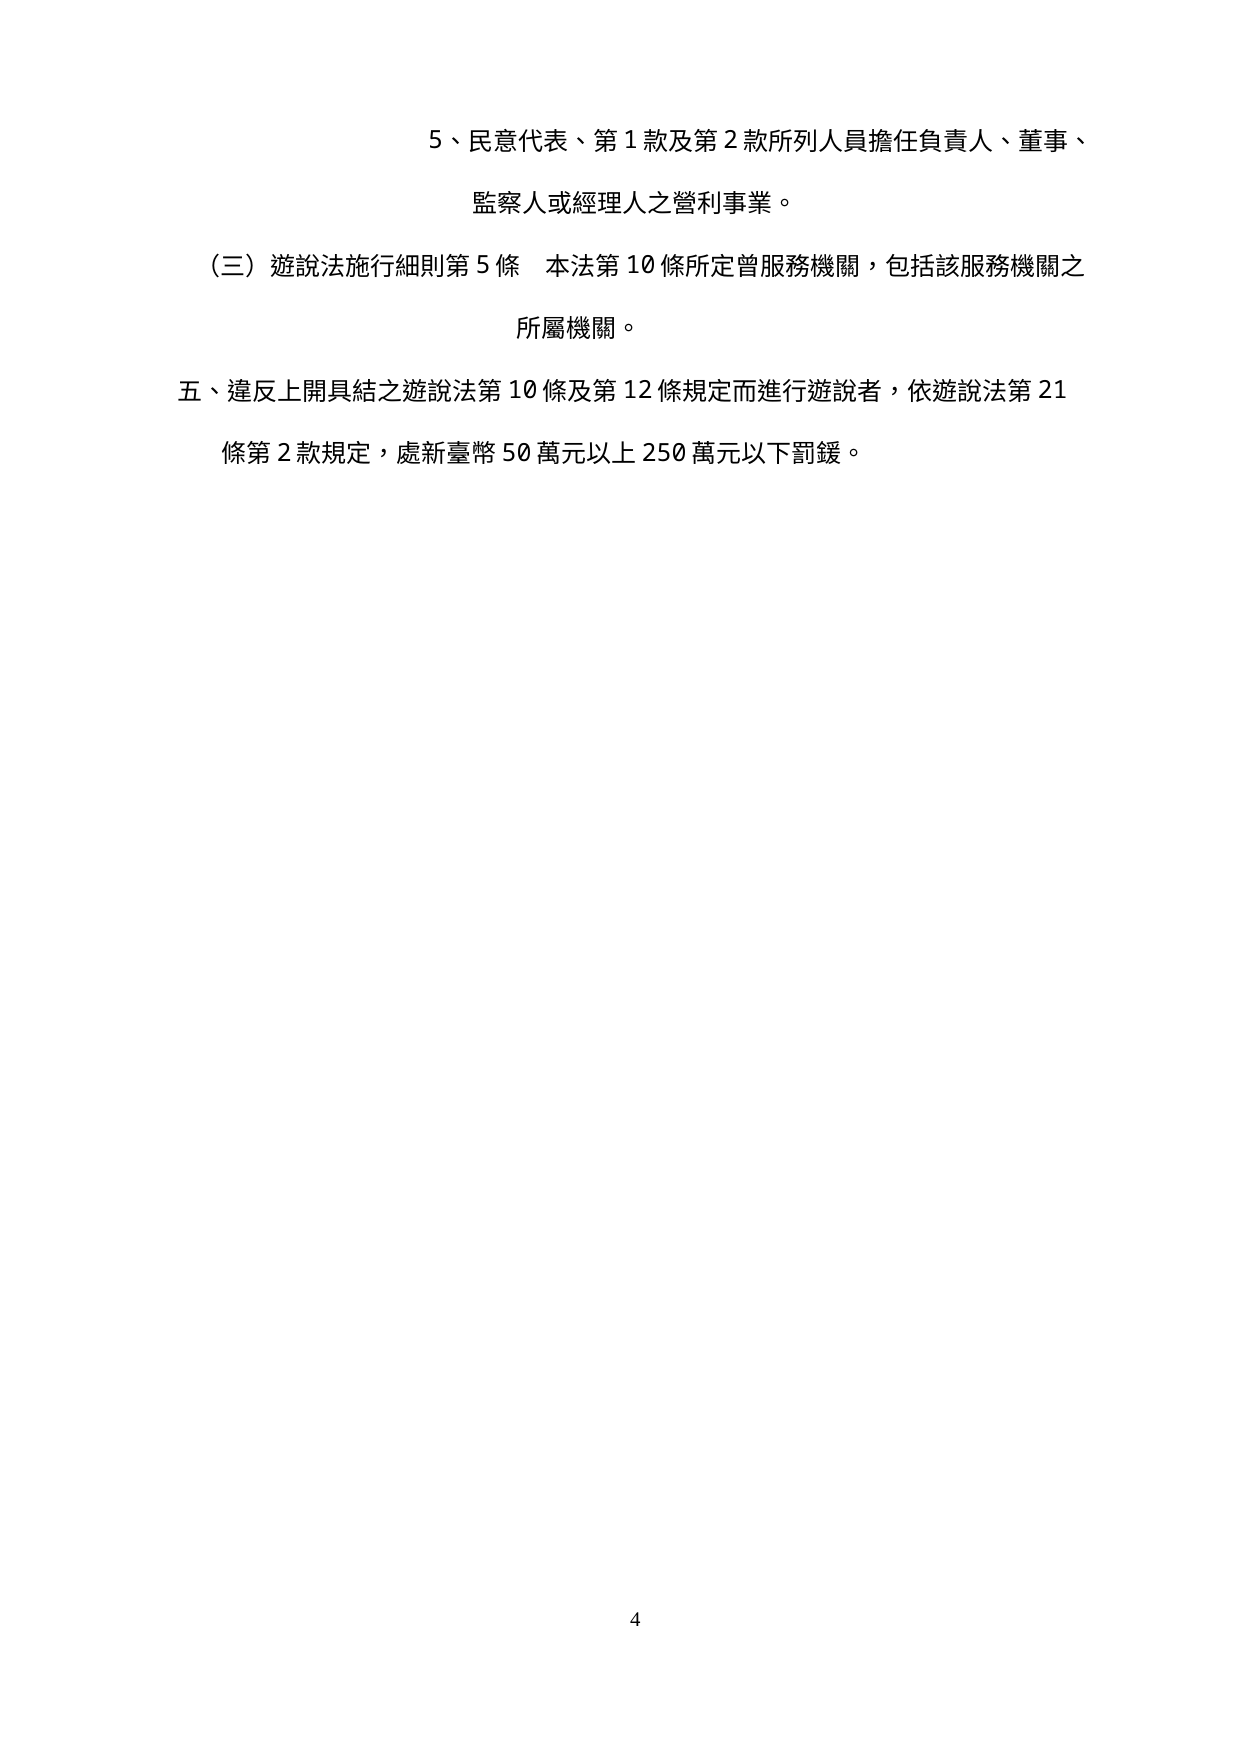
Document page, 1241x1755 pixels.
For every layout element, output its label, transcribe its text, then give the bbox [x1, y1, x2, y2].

text （三）遊說法施行細則第5條 本法第10條所定曾服務機關，包括該服務機關之所屬機關。 [195, 222, 1093, 347]
text 5、民意代表、第1款及第2款所列人員擔任負責人、董事、監察人或經理人之營利事業。 [428, 97, 1093, 222]
text 五、違反上開具結之遊說法第10條及第12條規定而進行遊說者，依遊說法第21條第2款規定，處新臺幣50萬元以上250萬元以下罰鍰。 [177, 347, 1093, 472]
